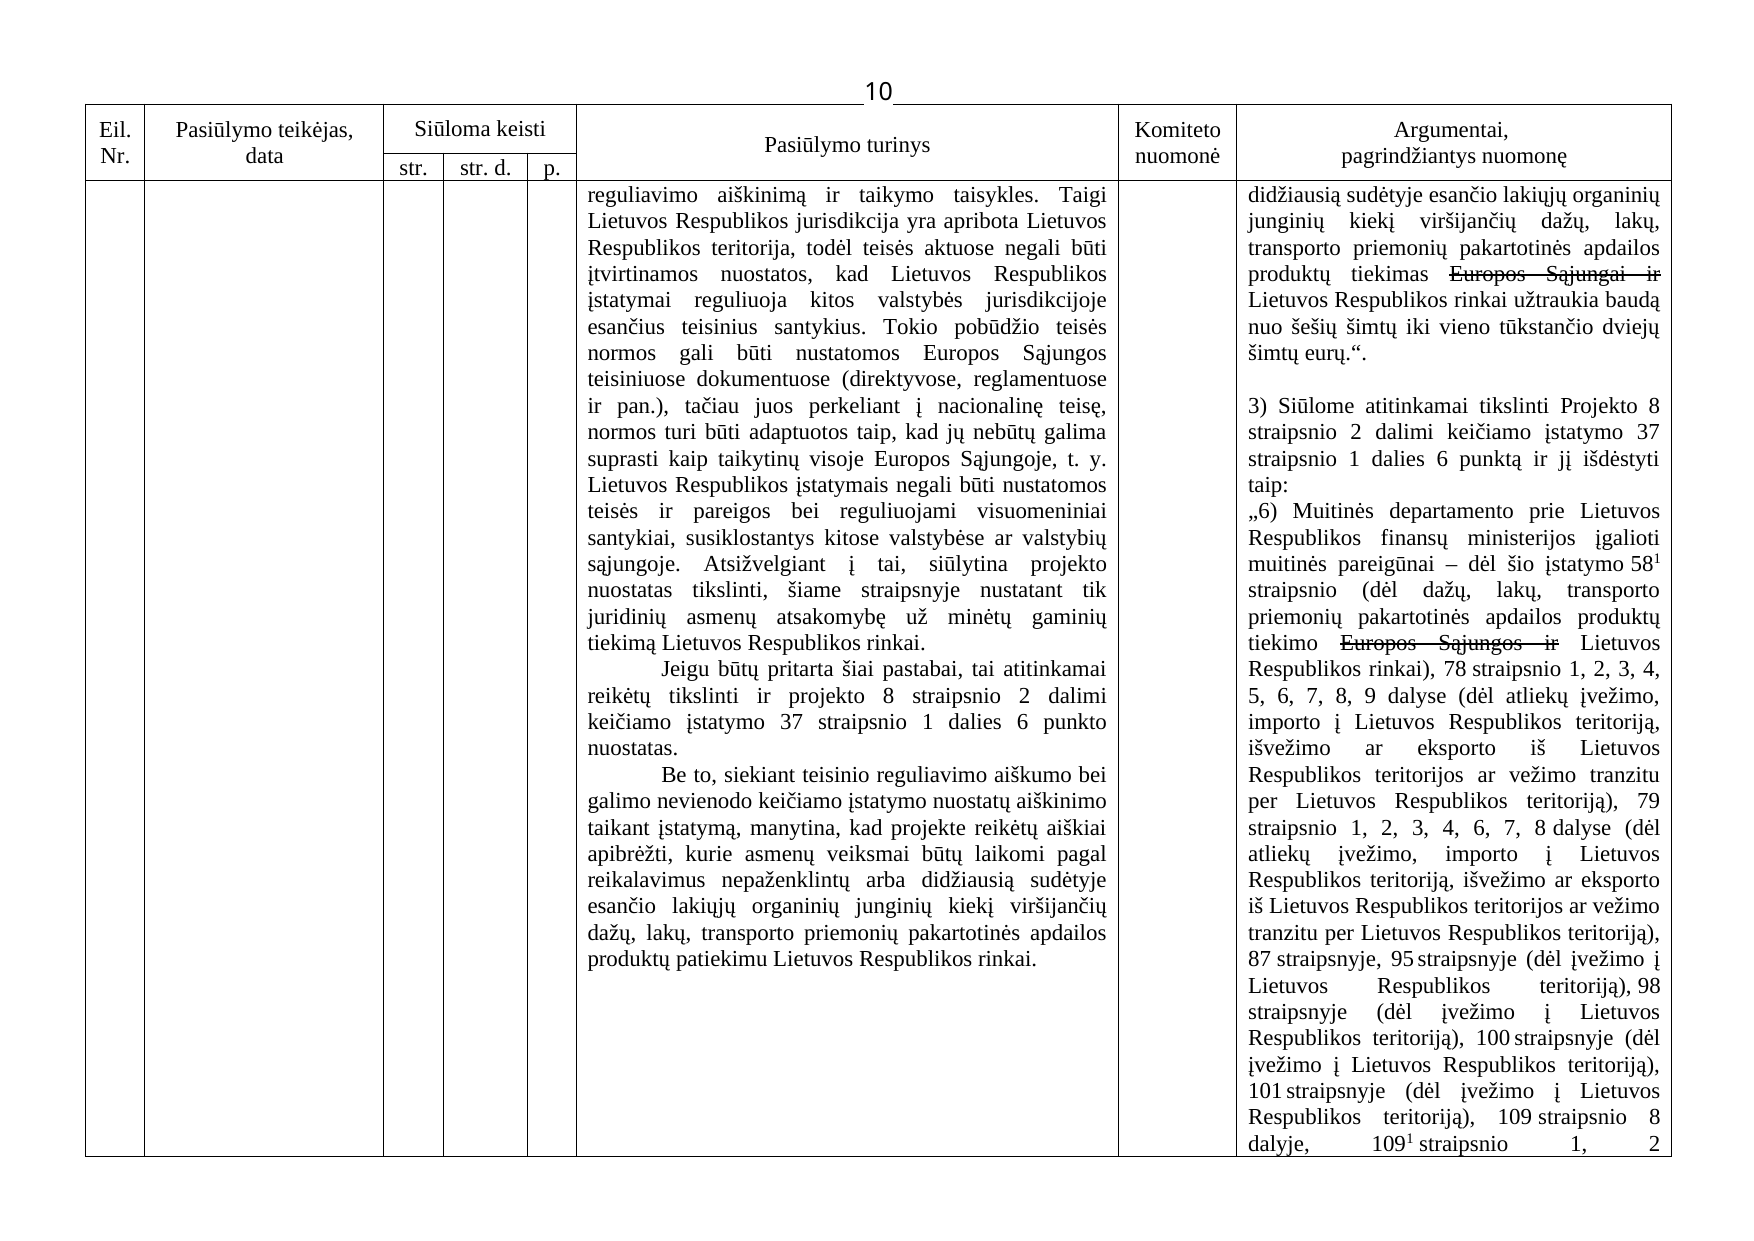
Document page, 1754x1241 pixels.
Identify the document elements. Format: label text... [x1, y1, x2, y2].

table_cell p. [528, 154, 576, 180]
table_cell str. d. [444, 154, 527, 180]
table_header Pasiūlymo turinys [577, 105, 1118, 180]
table_header Siūloma keisti [384, 105, 576, 153]
table_cell [145, 181, 383, 1156]
table_cell reguliavimo aiškinimą ir taikymo taisykles. Taigi Lietuvos Respublikos jurisdikcija yra apribota Lietuvos Respublikos teritorija, todėl teisės aktuose negali būti įtvirtinamos nuostatos, kad Lietuvos Respublikos įstatymai reguliuoja kitos valstybės jurisdikcijoje esančius teisinius santykius. Tokio pobūdžio teisės normos gali būti nustatomos Europos Sąjungos teisiniuose dokumentuose (direktyvose, reglamentuose ir pan.), tačiau juos perkeliant į nacionalinę teisę, normos turi būti adaptuotos taip, kad jų nebūtų galima suprasti kaip taikytinų visoje Europos Sąjungoje, t. y. Lietuvos Respublikos įstatymais negali būti nustatomos teisės ir pareigos bei reguliuojami visuomeniniai santykiai, susiklostantys kitose valstybėse ar valstybių sąjungoje. Atsižvelgiant į tai, siūlytina projekto nuostatas tikslinti, šiame straipsnyje nustatant tik juridinių asmenų atsakomybę už minėtų gaminių tiekimą Lietuvos Respublikos rinkai. Jeigu būtų pritarta šiai pastabai, tai atitinkamai reikėtų tikslinti ir projekto 8 straipsnio 2 dalimi keičiamo įstatymo 37 straipsnio 1 dalies 6 punkto nuostatas. Be to, siekiant teisinio reguliavimo aiškumo bei galimo nevienodo keičiamo įstatymo nuostatų aiškinimo taikant įstatymą, manytina, kad projekte reikėtų aiškiai apibrėžti, kurie asmenų veiksmai būtų laikomi pagal reikalavimus nepaženklintų arba didžiausią sudėtyje esančio lakiųjų organinių junginių kiekį viršijančių dažų, lakų, transporto priemonių pakartotinės apdailos produktų patiekimu Lietuvos Respublikos rinkai. [577, 181, 1118, 1156]
table_cell [528, 181, 576, 1156]
table_cell [384, 181, 443, 1156]
table_cell [86, 181, 144, 1156]
table_cell [1119, 181, 1236, 1156]
table_cell str. [384, 154, 443, 180]
table_cell didžiausią sudėtyje esančio lakiųjų organinių junginių kiekį viršijančių dažų, lakų, transporto priemonių pakartotinės apdailos produktų tiekimas Europos Sąjungai ir Lietuvos Respublikos rinkai užtraukia baudą nuo šešių šimtų iki vieno tūkstančio dviejų šimtų eurų.“. 3) Siūlome atitinkamai tikslinti Projekto 8 straipsnio 2 dalimi keičiamo įstatymo 37 straipsnio 1 dalies 6 punktą ir jį išdėstyti taip: „6) Muitinės departamento prie Lietuvos Respublikos finansų ministerijos įgalioti muitinės pareigūnai – dėl šio įstatymo 581 straipsnio (dėl dažų, lakų, transporto priemonių pakartotinės apdailos produktų tiekimo Europos Sąjungos ir Lietuvos Respublikos rinkai), 78 straipsnio 1, 2, 3, 4, 5, 6, 7, 8, 9 dalyse (dėl atliekų įvežimo, importo į Lietuvos Respublikos teritoriją, išvežimo ar eksporto iš Lietuvos Respublikos teritorijos ar vežimo tranzitu per Lietuvos Respublikos teritoriją), 79 straipsnio 1, 2, 3, 4, 6, 7, 8 dalyse (dėl atliekų įvežimo, importo į Lietuvos Respublikos teritoriją, išvežimo ar eksporto iš Lietuvos Respublikos teritorijos ar vežimo tranzitu per Lietuvos Respublikos teritoriją), 87 straipsnyje, 95 straipsnyje (dėl įvežimo į Lietuvos Respublikos teritoriją), 98 straipsnyje (dėl įvežimo į Lietuvos Respublikos teritoriją), 100 straipsnyje (dėl įvežimo į Lietuvos Respublikos teritoriją), 101 straipsnyje (dėl įvežimo į Lietuvos Respublikos teritoriją), 109 straipsnio 8 dalyje, 1091 straipsnio 1, 2 [1237, 181, 1671, 1156]
table_header Komiteto nuomonė [1119, 105, 1236, 180]
table_header Pasiūlymo teikėjas, data [145, 105, 383, 180]
table_header Eil. Nr. [86, 105, 144, 180]
table_header Argumentai, pagrindžiantys nuomonę [1237, 105, 1671, 180]
table_cell [444, 181, 527, 1156]
